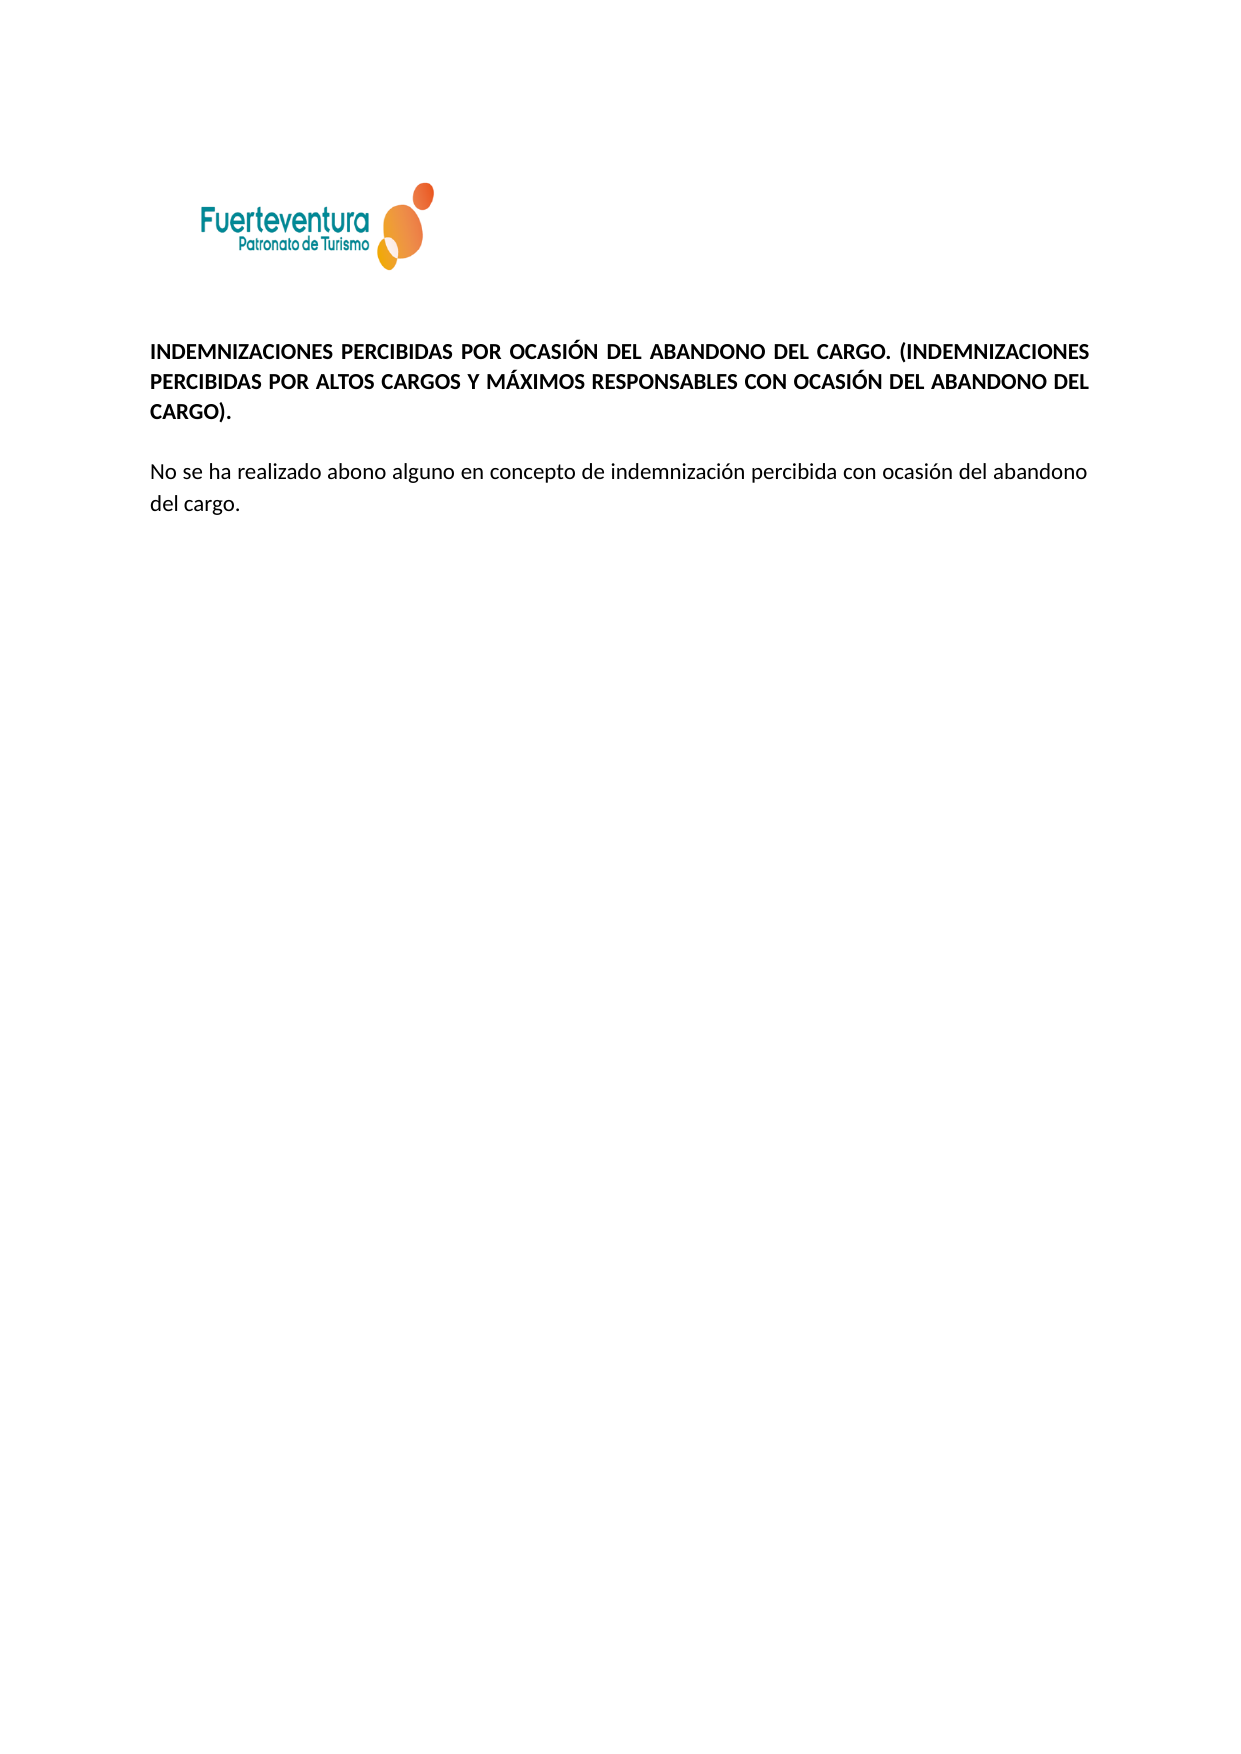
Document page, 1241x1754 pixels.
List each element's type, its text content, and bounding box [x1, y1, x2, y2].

picture [150, 178, 486, 274]
text INDEMNIZACIONES PERCIBIDAS POR OCASIÓN DEL ABANDONO DEL CARGO. (INDEMNIZACIONES PERCIBIDAS POR ALTOS CARGOS Y MÁXIMOS RESPONSABLES CON OCASIÓN DEL ABANDONO DEL CARGO). [150, 337, 1090, 425]
text No se ha realizado abono alguno en concepto de indemnización percibida con ocasión del abandono del cargo. [150, 457, 1090, 517]
